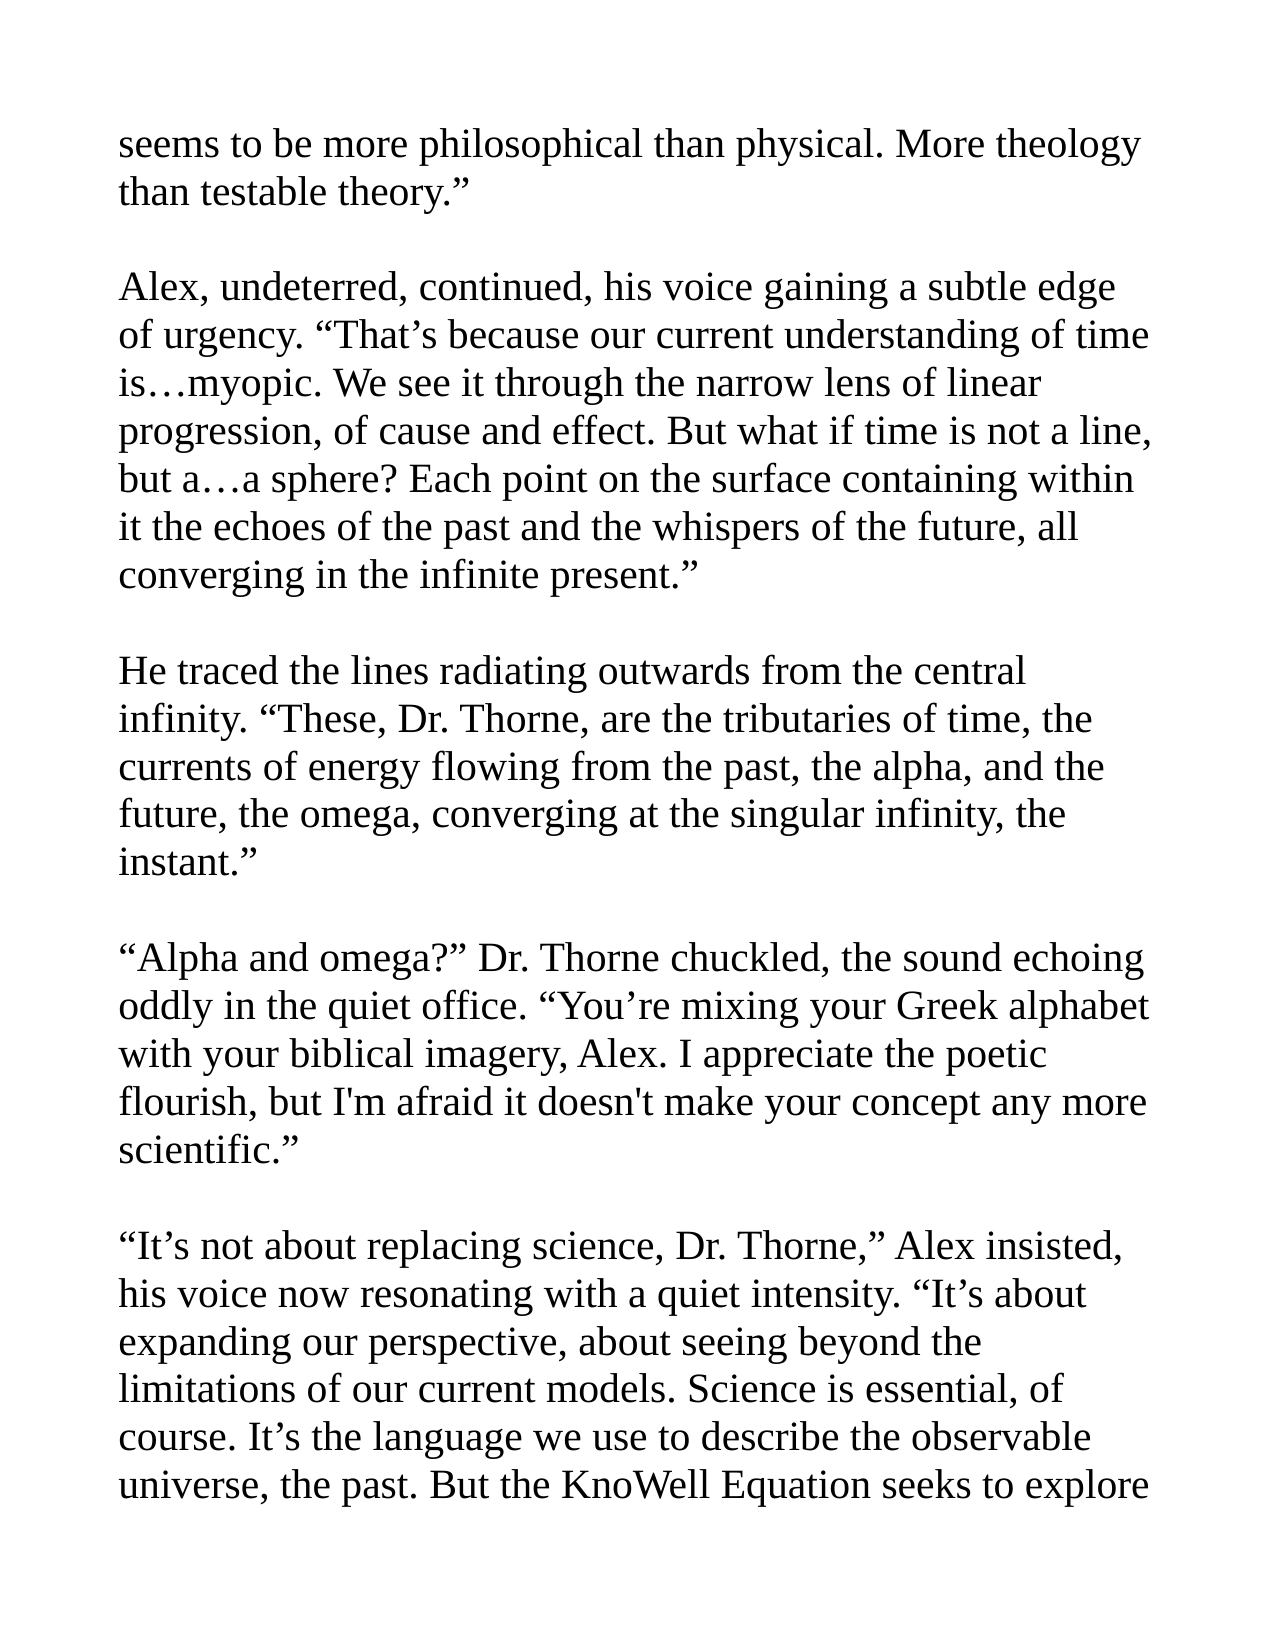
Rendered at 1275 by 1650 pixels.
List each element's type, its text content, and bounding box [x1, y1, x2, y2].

text He traced the lines radiating outwards from the central infinity. “These, Dr. Thorne, are the tributaries of time, the currents of energy flowing from the past, the alpha, and the future, the omega, converging at the singular infinity, the instant.” [118, 645, 1157, 885]
text Alex, undeterred, continued, his voice gaining a subtle edge of urgency. “That’s because our current understanding of time is…myopic. We see it through the narrow lens of linear progression, of cause and effect. But what if time is not a line, but a…a sphere? Each point on the surface containing within it the echoes of the past and the whispers of the future, all converging in the infinite present.” [118, 262, 1157, 597]
text “It’s not about replacing science, Dr. Thorne,” Alex insisted, his voice now resonating with a quiet intensity. “It’s about expanding our perspective, about seeing beyond the limitations of our current models. Science is essential, of course. It’s the language we use to describe the observable universe, the past. But the KnoWell Equation seeks to explore [118, 1220, 1157, 1508]
text seems to be more philosophical than physical. More theology than testable theory.” [118, 118, 1157, 214]
text “Alpha and omega?” Dr. Thorne chuckled, the sound echoing oddly in the quiet office. “You’re mixing your Greek alphabet with your biblical imagery, Alex. I appreciate the poetic flourish, but I'm afraid it doesn't make your concept any more scientific.” [118, 933, 1157, 1172]
